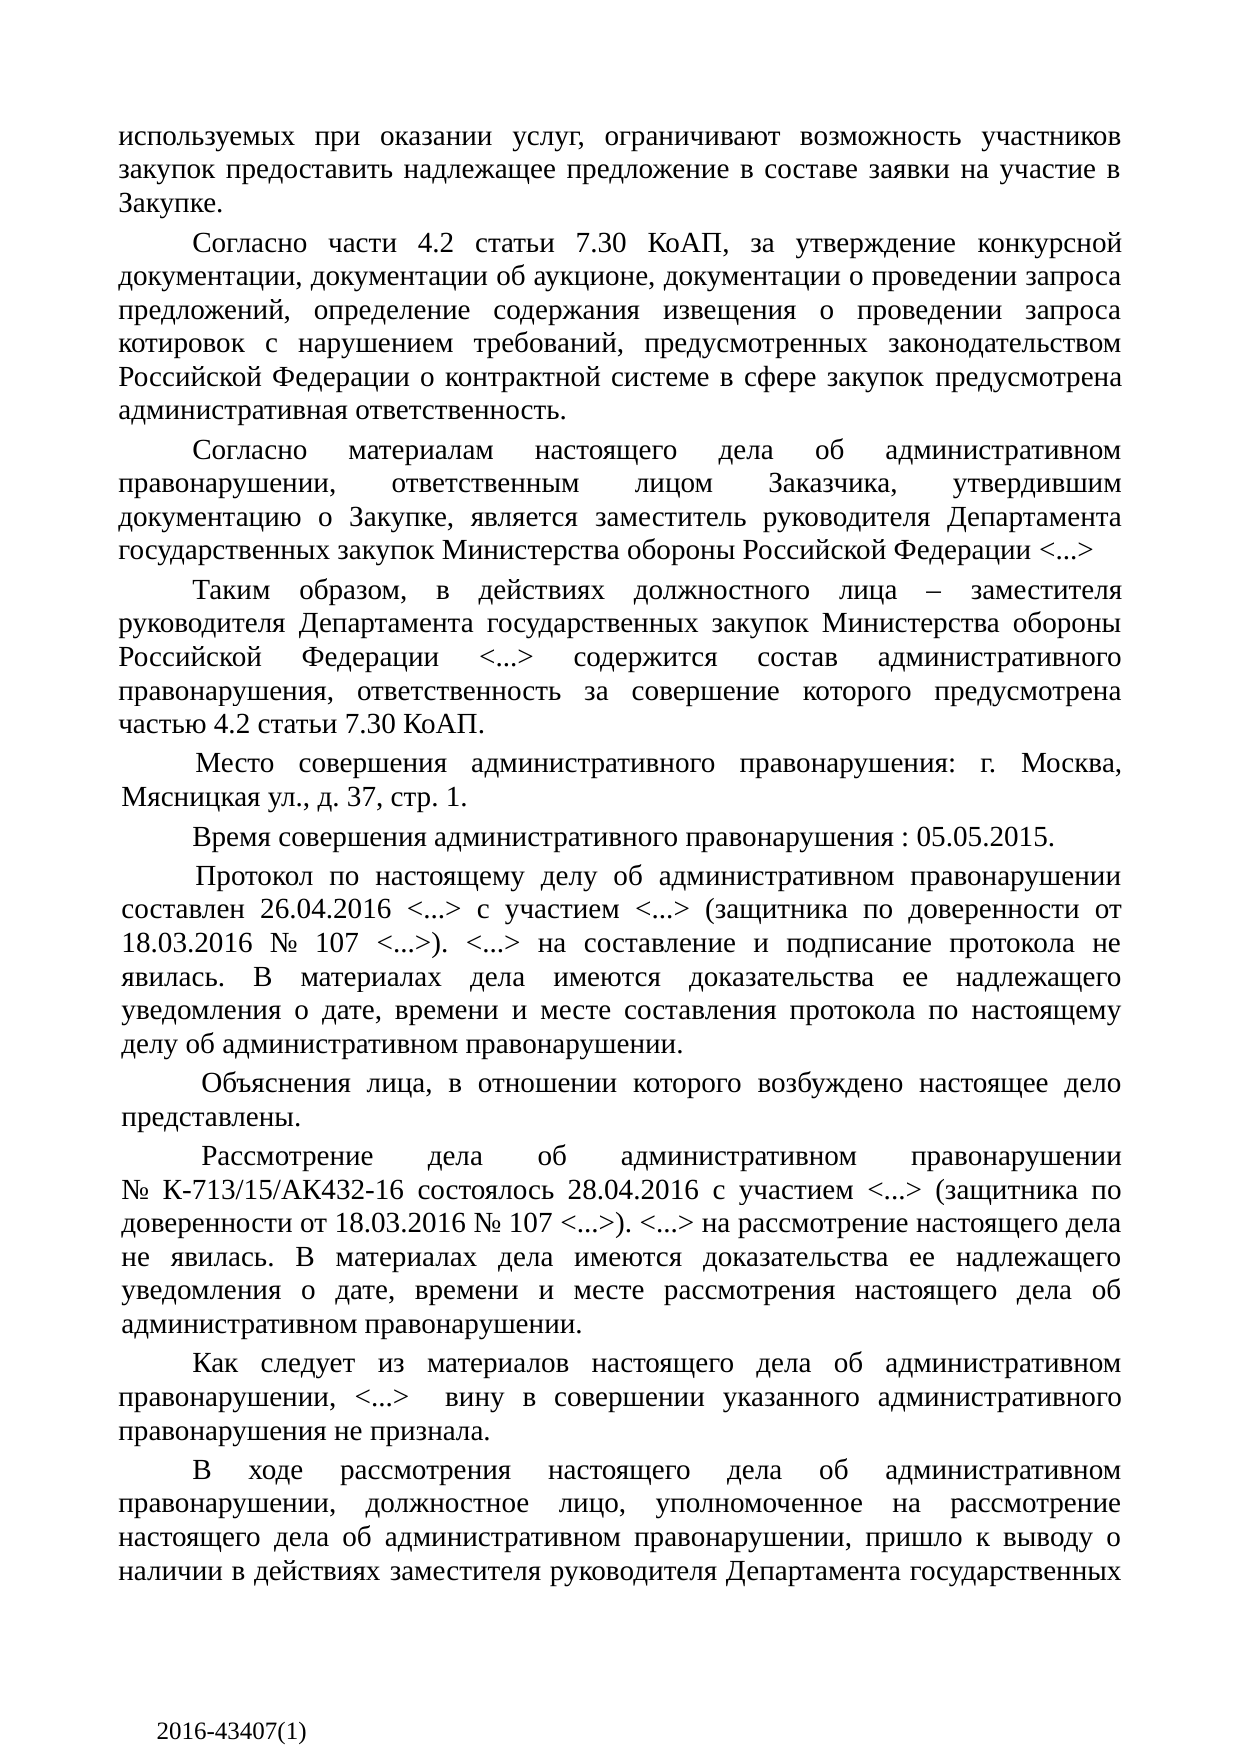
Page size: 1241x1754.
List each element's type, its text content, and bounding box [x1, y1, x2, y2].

text Таким образом, в действиях должностного лица – заместителя руководителя Департамента государственных закупок Министерства обороны Российской Федерации <...> содержится состав административного правонарушения, ответственность за совершение которого предусмотрена частью 4.2 статьи 7.30 КоАП. [118, 572, 1122, 740]
text Объяснения лица, в отношении которого возбуждено настоящее дело представлены. [121, 1065, 1122, 1132]
text Место совершения административного правонарушения: г. Москва, Мясницкая ул., д. 37, стр. 1. [121, 746, 1122, 813]
text В ходе рассмотрения настоящего дела об административном правонарушении, должностное лицо, уполномоченное на рассмотрение настоящего дела об административном правонарушении, пришло к выводу о наличии в действиях заместителя руководителя Департамента государственных [118, 1452, 1122, 1586]
text Как следует из материалов настоящего дела об административном правонарушении, <...> вину в совершении указанного административного правонарушения не признала. [118, 1346, 1122, 1446]
text Рассмотрение дела об административном правонарушении № К-713/15/АК432-16 состоялось 28.04.2016 с участием <...> (защитника по доверенности от 18.03.2016 № 107 <...>). <...> на рассмотрение настоящего дела не явилась. В материалах дела имеются доказательства ее надлежащего уведомления о дате, времени и месте рассмотрения настоящего дела об административном правонарушении. [121, 1138, 1122, 1339]
text Протокол по настоящему делу об административном правонарушении составлен 26.04.2016 <...> с участием <...> (защитника по доверенности от 18.03.2016 № 107 <...>). <...> на составление и подписание протокола не явилась. В материалах дела имеются доказательства ее надлежащего уведомления о дате, времени и месте составления протокола по настоящему делу об административном правонарушении. [121, 858, 1122, 1059]
text Время совершения административного правонарушения : 05.05.2015. [118, 819, 1122, 852]
text Согласно части 4.2 статьи 7.30 КоАП, за утверждение конкурсной документации, документации об аукционе, документации о проведении запроса предложений, определение содержания извещения о проведении запроса котировок с нарушением требований, предусмотренных законодательством Российской Федерации о контрактной системе в сфере закупок предусмотрена административная ответственность. [118, 225, 1122, 426]
text используемых при оказании услуг, ограничивают возможность участников закупок предоставить надлежащее предложение в составе заявки на участие в Закупке. [118, 118, 1122, 219]
text Согласно материалам настоящего дела об административном правонарушении, ответственным лицом Заказчика, утвердившим документацию о Закупке, является заместитель руководителя Департамента государственных закупок Министерства обороны Российской Федерации <...> [118, 432, 1122, 566]
